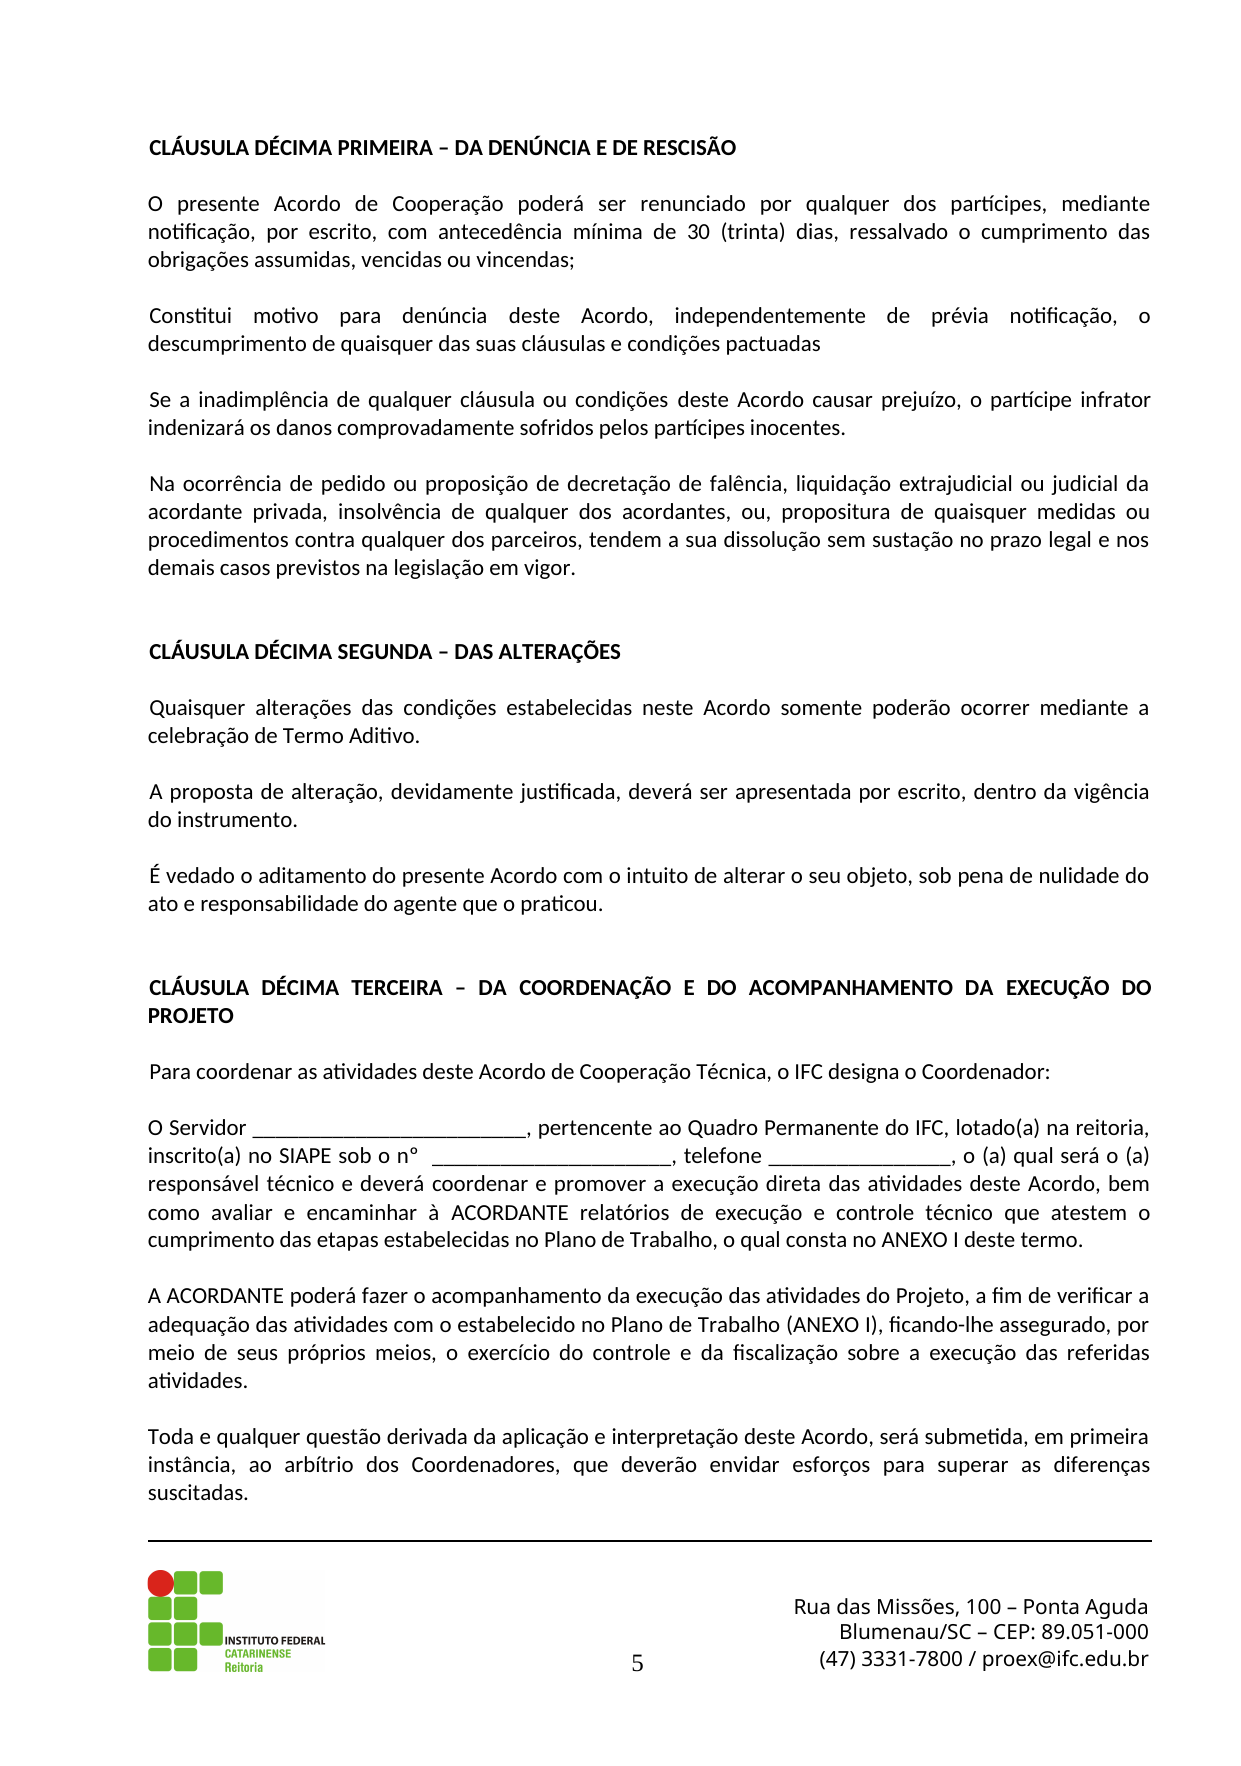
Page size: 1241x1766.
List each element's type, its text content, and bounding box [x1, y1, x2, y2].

text Se a inadimplência de qualquer cláusula ou condições deste Acordo causar prejuízo, o partícipe infrator indenizará os danos comprovadamente sofridos pelos partícipes inocentes. [148, 385, 1152, 441]
picture [147, 1570, 326, 1672]
text CLÁUSULA DÉCIMA SEGUNDA – DAS ALTERAÇÕES [148, 637, 1152, 665]
text Toda e qualquer questão derivada da aplicação e interpretação deste Acordo, será submetida, em primeira instância, ao arbítrio dos Coordenadores, que deverão envidar esforços para superar as diferenças suscitadas. [148, 1422, 1152, 1506]
text O Servidor ________________________, pertencente ao Quadro Permanente do IFC, lotado(a) na reitoria, inscrito(a) no SIAPE sob o nº _____________________, telefone ________________, o (a) qual será o (a) responsável técnico e deverá coordenar e promover a execução direta das atividades deste Acordo, bem como avaliar e encaminhar à ACORDANTE relatórios de execução e controle técnico que atestem o cumprimento das etapas estabelecidas no Plano de Trabalho, o qual consta no ANEXO I deste termo. [148, 1113, 1152, 1254]
text Na ocorrência de pedido ou proposição de decretação de falência, liquidação extrajudicial ou judicial da acordante privada, insolvência de qualquer dos acordantes, ou, propositura de quaisquer medidas ou procedimentos contra qualquer dos parceiros, tendem a sua dissolução sem sustação no prazo legal e nos demais casos previstos na legislação em vigor. [148, 469, 1152, 581]
text CLÁUSULA DÉCIMA TERCEIRA – DA COORDENAÇÃO E DO ACOMPANHAMENTO DA EXECUÇÃO DO PROJETO [148, 973, 1152, 1029]
text Quaisquer alterações das condições estabelecidas neste Acordo somente poderão ocorrer mediante a celebração de Termo Aditivo. [148, 693, 1152, 749]
text CLÁUSULA DÉCIMA PRIMEIRA – DA DENÚNCIA E DE RESCISÃO [148, 133, 1152, 161]
text Constitui motivo para denúncia deste Acordo, independentemente de prévia notificação, o descumprimento de quaisquer das suas cláusulas e condições pactuadas [148, 301, 1152, 357]
text Para coordenar as atividades deste Acordo de Cooperação Técnica, o IFC designa o Coordenador: [148, 1057, 1152, 1086]
text É vedado o aditamento do presente Acordo com o intuito de alterar o seu objeto, sob pena de nulidade do ato e responsabilidade do agente que o praticou. [148, 861, 1152, 917]
text A ACORDANTE poderá fazer o acompanhamento da execução das atividades do Projeto, a fim de verificar a adequação das atividades com o estabelecido no Plano de Trabalho (ANEXO I), ficando-lhe assegurado, por meio de seus próprios meios, o exercício do controle e da fiscalização sobre a execução das referidas atividades. [148, 1282, 1152, 1394]
text A proposta de alteração, devidamente justificada, deverá ser apresentada por escrito, dentro da vigência do instrumento. [148, 777, 1152, 833]
text O presente Acordo de Cooperação poderá ser renunciado por qualquer dos partícipes, mediante notificação, por escrito, com antecedência mínima de 30 (trinta) dias, ressalvado o cumprimento das obrigações assumidas, vencidas ou vincendas; [148, 189, 1152, 273]
